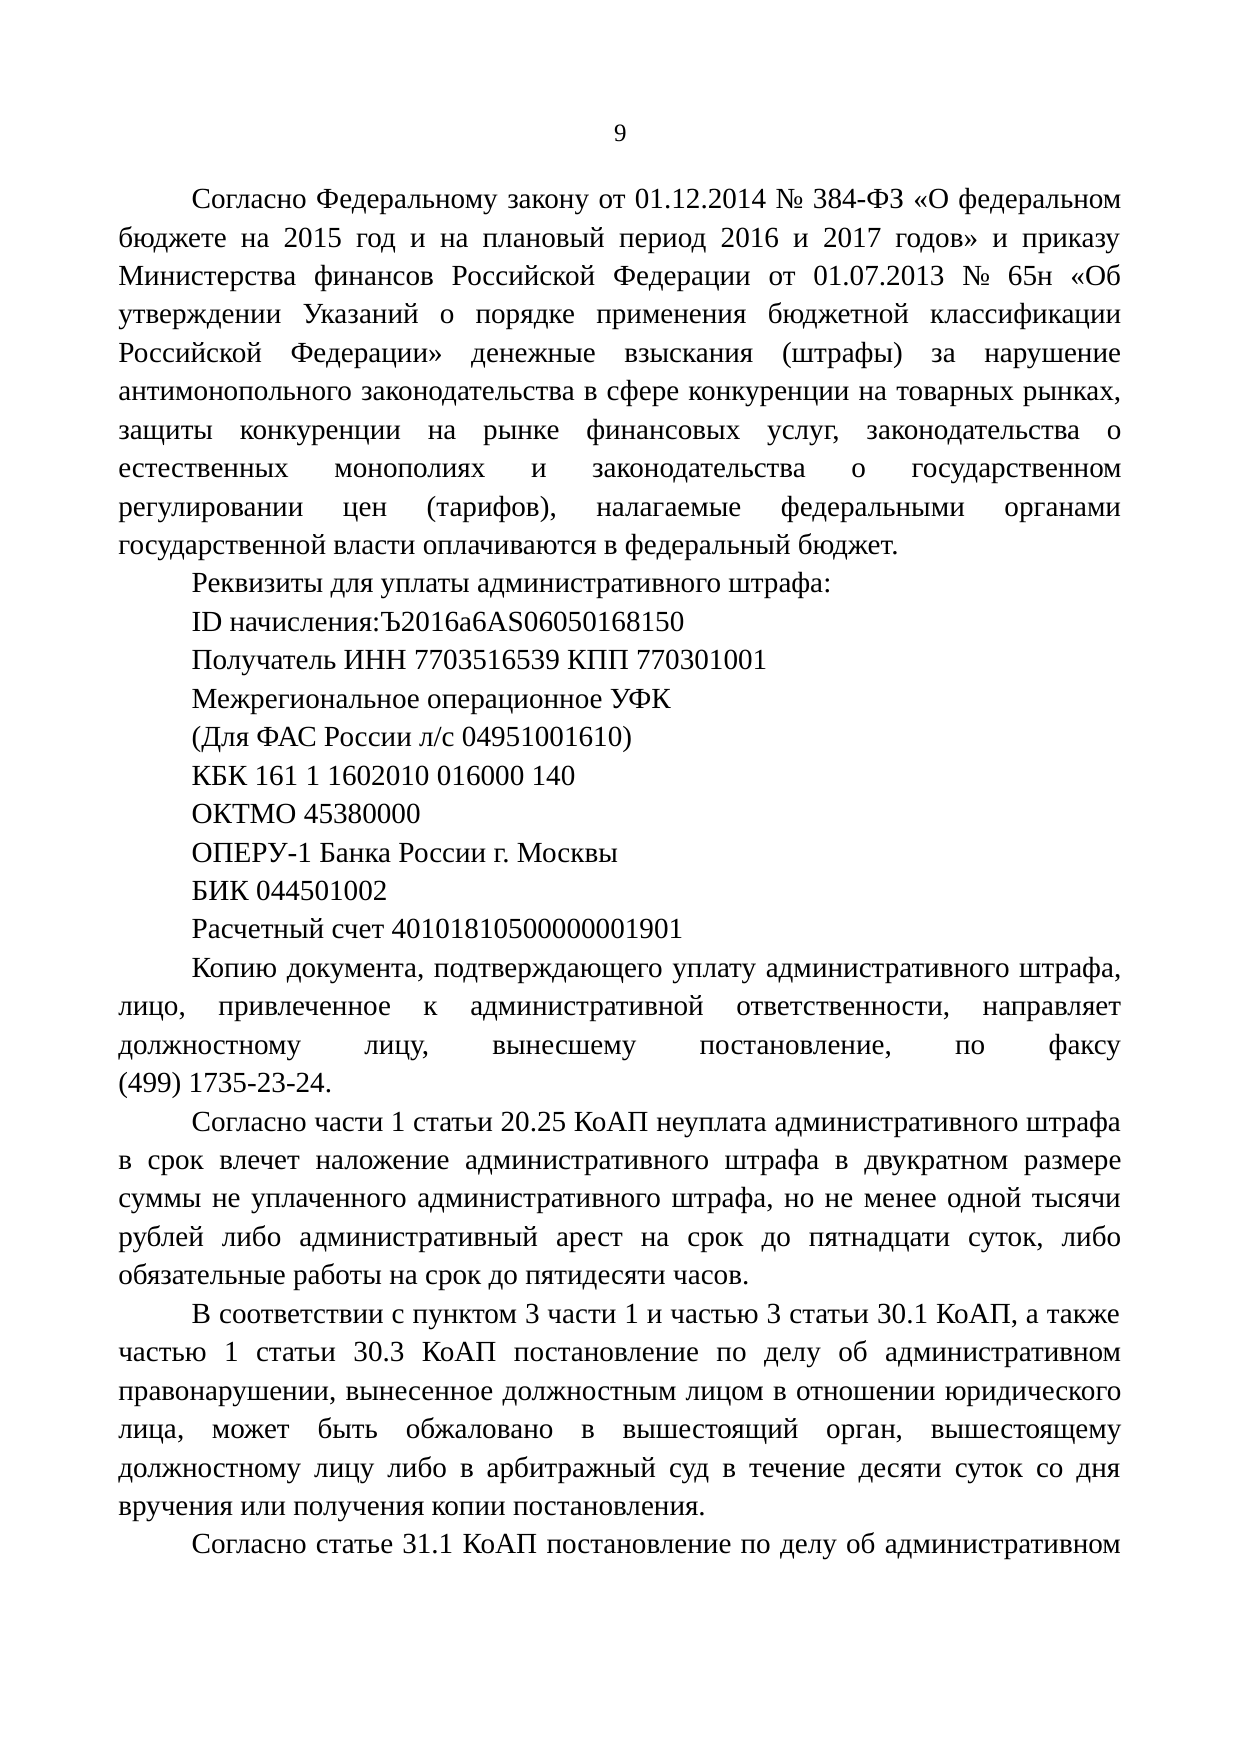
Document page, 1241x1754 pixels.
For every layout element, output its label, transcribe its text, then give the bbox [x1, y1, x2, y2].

text ID начисления:Ъ2016a6AS06050168150 [118, 599, 1122, 638]
text Согласно Федеральному закону от 01.12.2014 № 384-ФЗ «О федеральном бюджете на 2015 год и на плановый период 2016 и 2017 годов» и приказу Министерства финансов Российской Федерации от 01.07.2013 № 65н «Об утверждении Указаний о порядке применения бюджетной классификации Российской Федерации» денежные взыскания (штрафы) за нарушение антимонопольного законодательства в сфере конкуренции на товарных рынках, защиты конкуренции на рынке финансовых услуг, законодательства о естественных монополиях и законодательства о государственном регулировании цен (тарифов), налагаемые федеральными органами государственной власти оплачиваются в федеральный бюджет. [118, 176, 1122, 561]
text ОКТМО 45380000 [118, 791, 1122, 830]
text Согласно части 1 статьи 20.25 КоАП неуплата административного штрафа в срок влечет наложение административного штрафа в двукратном размере суммы не уплаченного административного штрафа, но не менее одной тысячи рублей либо административный арест на срок до пятнадцати суток, либо обязательные работы на срок до пятидесяти часов. [118, 1099, 1122, 1291]
text БИК 044501002 [118, 868, 1122, 907]
text (Для ФАС России л/с 04951001610) [118, 714, 1122, 753]
text Расчетный счет 40101810500000001901 [118, 907, 1122, 945]
text Получатель ИНН 7703516539 КПП 770301001 [118, 638, 1122, 676]
text Реквизиты для уплаты административного штрафа: [118, 561, 1122, 599]
text Согласно статье 31.1 КоАП постановление по делу об административном [118, 1522, 1122, 1560]
text Межрегиональное операционное УФК [118, 676, 1122, 714]
text ОПЕРУ-1 Банка России г. Москвы [118, 830, 1122, 868]
text В соответствии с пунктом 3 части 1 и частью 3 статьи 30.1 КоАП, а также частью 1 статьи 30.3 КоАП постановление по делу об административном правонарушении, вынесенное должностным лицом в отношении юридического лица, может быть обжаловано в вышестоящий орган, вышестоящему должностному лицу либо в арбитражный суд в течение десяти суток со дня вручения или получения копии постановления. [118, 1291, 1122, 1522]
text КБК 161 1 1602010 016000 140 [118, 753, 1122, 791]
text Копию документа, подтверждающего уплату административного штрафа, лицо, привлеченное к административной ответственности, направляет должностному лицу, вынесшему постановление, по факсу (499) 1735-23-24. [118, 945, 1122, 1099]
